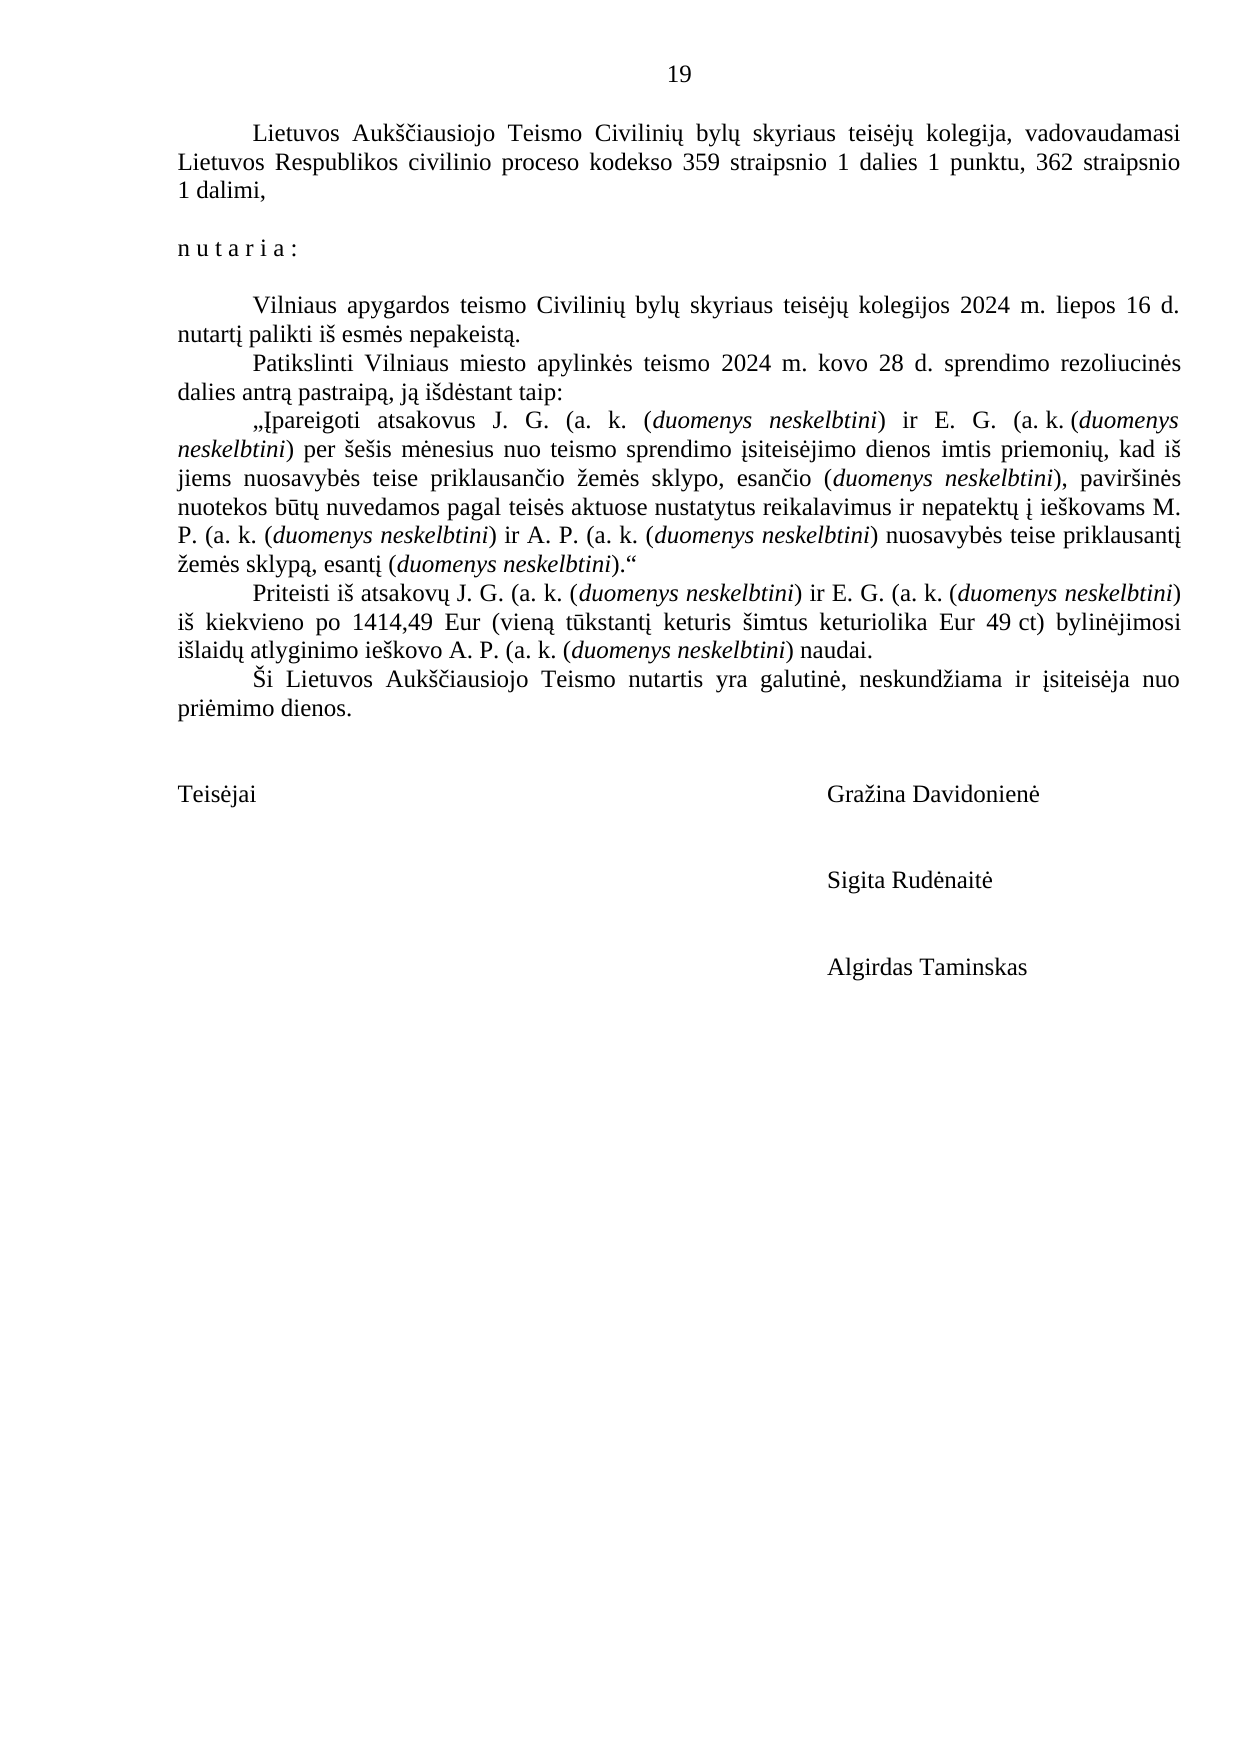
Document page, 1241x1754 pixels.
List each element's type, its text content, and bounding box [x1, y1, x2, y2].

text Patikslinti Vilniaus miesto apylinkės teismo 2024 m. kovo 28 d. sprendimo rezoliucinės dalies antrą pastraipą, ją išdėstant taip: [177, 348, 1181, 406]
text Priteisti iš atsakovų J. G. (a. k. (duomenys neskelbtini) ir E. G. (a. k. (duomenys neskelbtini) iš kiekvieno po 1414,49 Eur (vieną tūkstantį keturis šimtus keturiolika Eur 49 ct) bylinėjimosi išlaidų atlyginimo ieškovo A. P. (a. k. (duomenys neskelbtini) naudai. [177, 578, 1181, 664]
text n u t a r i a : [177, 233, 1181, 262]
text Teisėjai Gražina Davidonienė [177, 779, 1181, 808]
text Sigita Rudėnaitė [177, 866, 1181, 894]
text Lietuvos Aukščiausiojo Teismo Civilinių bylų skyriaus teisėjų kolegija, vadovaudamasi Lietuvos Respublikos civilinio proceso kodekso 359 straipsnio 1 dalies 1 punktu, 362 straipsnio 1 dalimi, [177, 118, 1181, 204]
text „Įpareigoti atsakovus J. G. (a. k. (duomenys neskelbtini) ir E. G. (a. k. (duomenys neskelbtini) per šešis mėnesius nuo teismo sprendimo įsiteisėjimo dienos imtis priemonių, kad iš jiems nuosavybės teise priklausančio žemės sklypo, esančio (duomenys neskelbtini), paviršinės nuotekos būtų nuvedamos pagal teisės aktuose nustatytus reikalavimus ir nepatektų į ieškovams M. P. (a. k. (duomenys neskelbtini) ir A. P. (a. k. (duomenys neskelbtini) nuosavybės teise priklausantį žemės sklypą, esantį (duomenys neskelbtini).“ [177, 406, 1181, 578]
text Algirdas Taminskas [177, 952, 1181, 981]
text Ši Lietuvos Aukščiausiojo Teismo nutartis yra galutinė, neskundžiama ir įsiteisėja nuo priėmimo dienos. [177, 664, 1181, 722]
text Vilniaus apygardos teismo Civilinių bylų skyriaus teisėjų kolegijos 2024 m. liepos 16 d. nutartį palikti iš esmės nepakeistą. [177, 291, 1181, 348]
